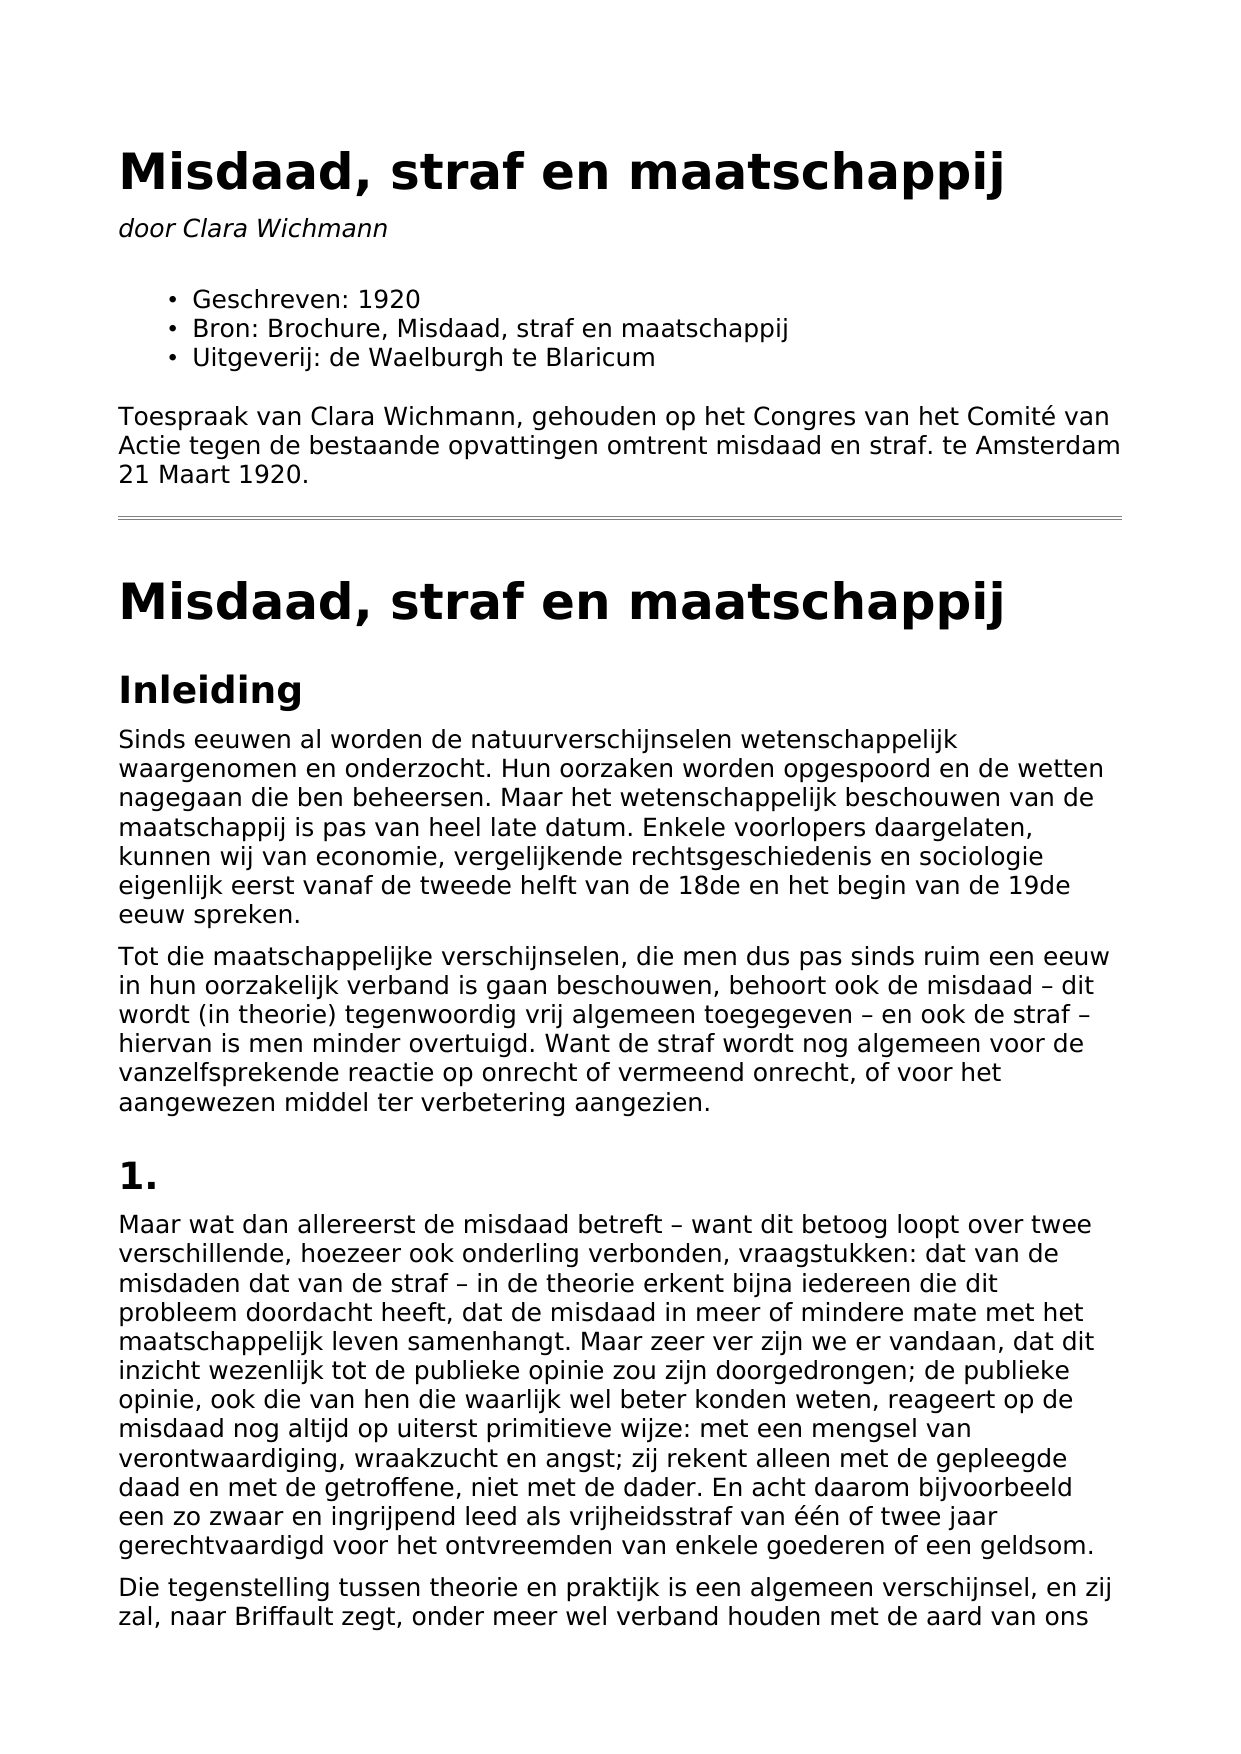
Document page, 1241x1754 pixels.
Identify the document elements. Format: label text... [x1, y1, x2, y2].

list Uitgeverij: de Waelburgh te Blaricum [177, 343, 1122, 372]
text Toespraak van Clara Wichmann, gehouden op het Congres van het Comité van Actie tegen de bestaande opvattingen omtrent misdaad en straf. te Amsterdam 21 Maart 1920. [118, 402, 1122, 489]
text Tot die maatschappelijke verschijnselen, die men dus pas sinds ruim een eeuw in hun oorzakelijk verband is gaan beschouwen, behoort ook de misdaad – dit wordt (in theorie) tegenwoordig vrij algemeen toegegeven – en ook de straf – hiervan is men minder overtuigd. Want de straf wordt nog algemeen voor de vanzelfsprekende reactie op onrecht of vermeend onrecht, of voor het aangewezen middel ter verbetering aangezien. [118, 942, 1122, 1117]
subtitle Misdaad, straf en maatschappij [118, 573, 1122, 632]
subtitle 1. [118, 1154, 1122, 1198]
subtitle Inleiding [118, 669, 1122, 713]
text Die tegenstelling tussen theorie en praktijk is een algemeen verschijnsel, en zij zal, naar Briffault zegt, onder meer wel verband houden met de aard van ons [118, 1573, 1122, 1631]
list Geschreven: 1920 [177, 285, 1122, 314]
subtitle Misdaad, straf en maatschappij [118, 143, 1122, 201]
text Sinds eeuwen al worden de natuurverschijnselen wetenschappelijk waargenomen en onderzocht. Hun oorzaken worden opgespoord en de wetten nagegaan die ben beheersen. Maar het wetenschappelijk beschouwen van de maatschappij is pas van heel late datum. Enkele voorlopers daargelaten, kunnen wij van economie, vergelijkende rechtsgeschiedenis en sociologie eigenlijk eerst vanaf de tweede helft van de 18de en het begin van de 19de eeuw spreken. [118, 725, 1122, 929]
list Bron: Brochure, Misdaad, straf en maatschappij [177, 314, 1122, 343]
text Maar wat dan allereerst de misdaad betreft – want dit betoog loopt over twee verschillende, hoezeer ook onderling verbonden, vraagstukken: dat van de misdaden dat van de straf – in de theorie erkent bijna iedereen die dit probleem doordacht heeft, dat de misdaad in meer of mindere mate met het maatschappelijk leven samenhangt. Maar zeer ver zijn we er vandaan, dat dit inzicht wezenlijk tot de publieke opinie zou zijn doorgedrongen; de publieke opinie, ook die van hen die waarlijk wel beter konden weten, reageert op de misdaad nog altijd op uiterst primitieve wijze: met een mengsel van verontwaardiging, wraakzucht en angst; zij rekent alleen met de gepleegde daad en met de getroffene, niet met de dader. En acht daarom bijvoorbeeld een zo zwaar en ingrijpend leed als vrijheidsstraf van één of twee jaar gerechtvaardigd voor het ontvreemden van enkele goederen of een geldsom. [118, 1211, 1122, 1561]
text door Clara Wichmann [118, 214, 1122, 243]
